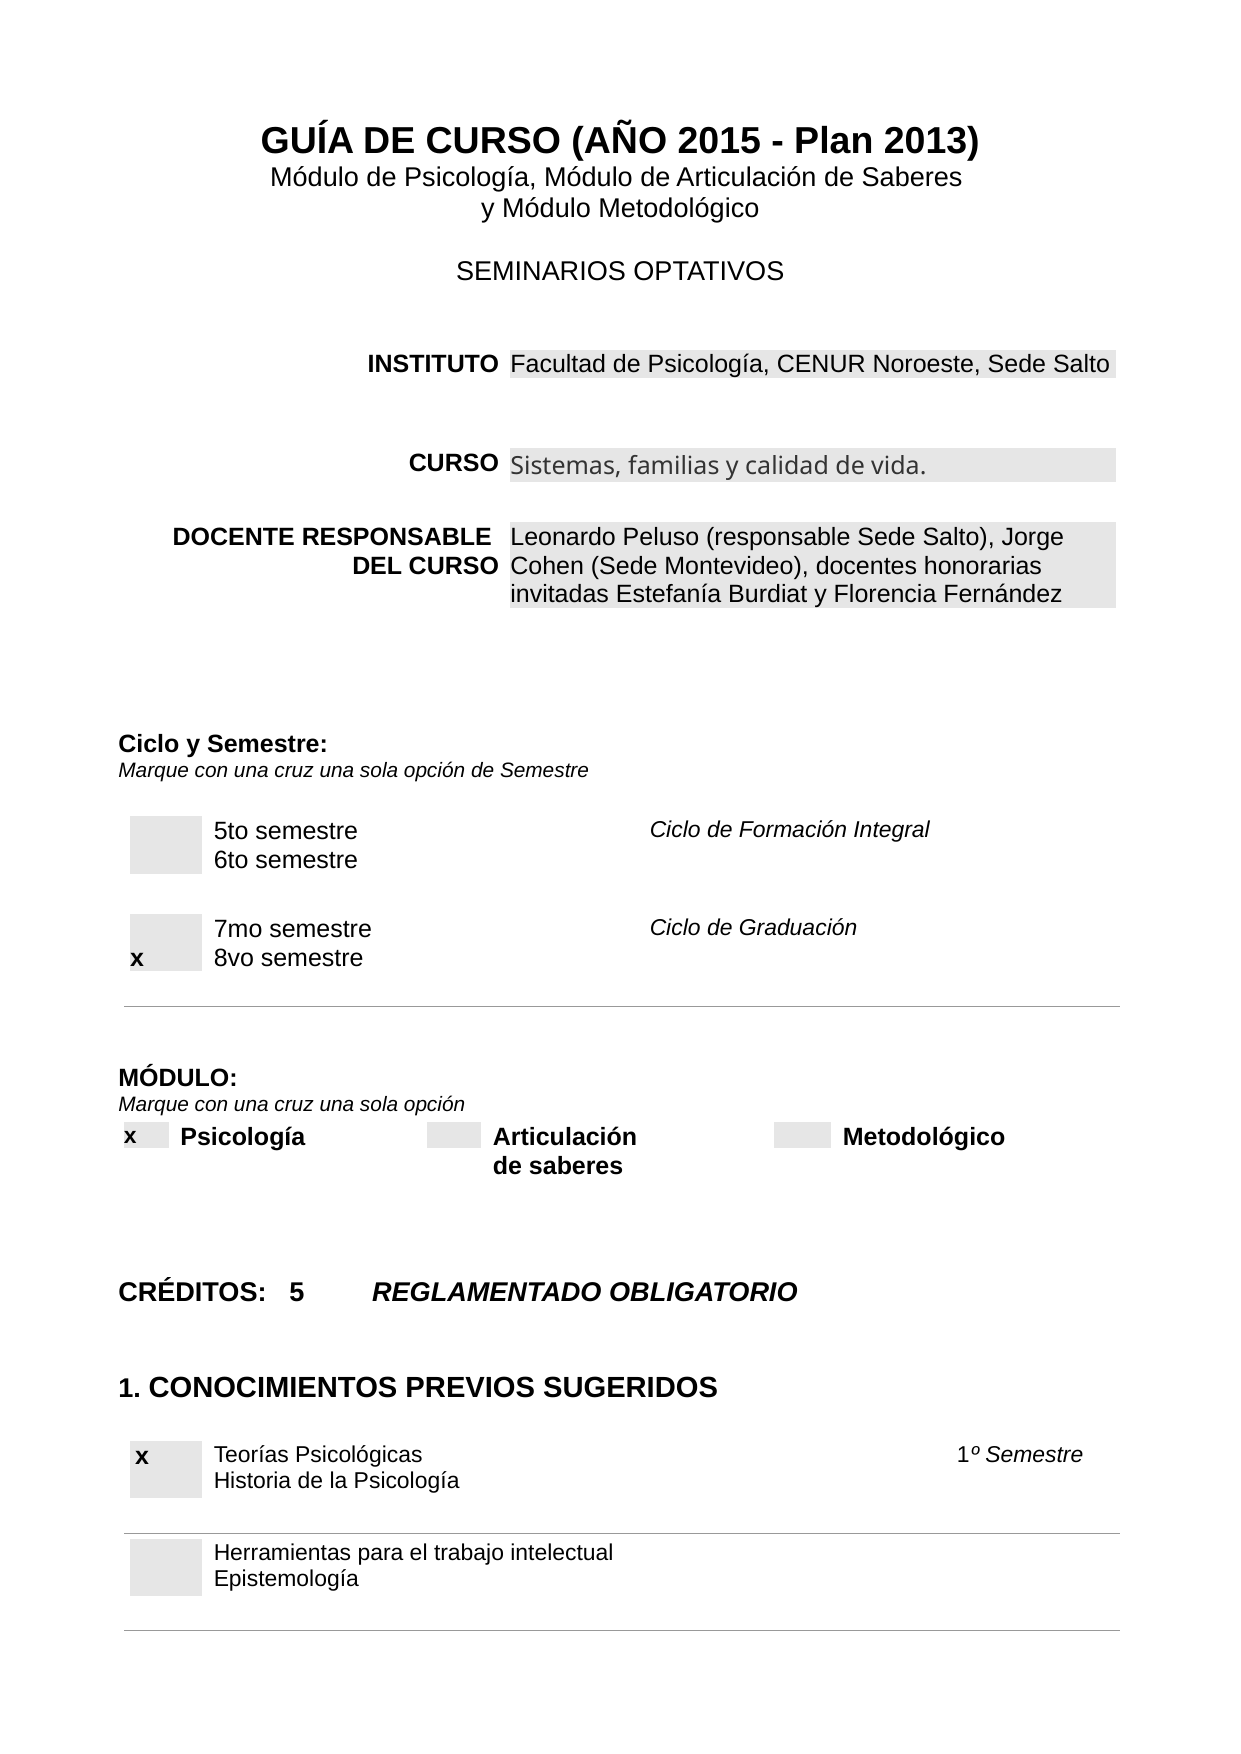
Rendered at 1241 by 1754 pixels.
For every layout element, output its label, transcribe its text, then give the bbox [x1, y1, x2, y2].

table_header [690, 1116, 768, 1214]
table_header x [118, 1116, 174, 1214]
table_cell 7mo semestre 8vo semestre [208, 908, 644, 1006]
table_header 5to semestre 6to semestre [208, 810, 644, 908]
text Marque con una cruz una sola opción [118, 1092, 1122, 1116]
table_cell x [124, 908, 208, 1006]
table_cell Ciclo de Graduación [644, 908, 1120, 1006]
table_cell Sistemas, familias y calidad de vida. [505, 442, 1122, 516]
table_cell DOCENTE RESPONSABLE DEL CURSO [118, 516, 504, 643]
text GUÍA DE CURSO (AÑO 2015 - Plan 2013) [118, 118, 1122, 161]
table_header Herramientas para el trabajo intelectual Epistemología [208, 1534, 1120, 1630]
table_cell CURSO [118, 442, 504, 516]
table_header Metodológico [837, 1116, 1051, 1214]
text SEMINARIOS OPTATIVOS [118, 224, 1122, 286]
table_header Ciclo de Formación Integral [644, 810, 1120, 908]
text y Módulo Metodológico [118, 192, 1122, 224]
table_header Facultad de Psicología, CENUR Noroeste, Sede Salto [505, 344, 1122, 442]
text Módulo de Psicología, Módulo de Articulación de Saberes [118, 161, 1122, 192]
text MÓDULO: [118, 1063, 1122, 1092]
text Ciclo y Semestre: Marque con una cruz una sola opción de Semestre [118, 729, 1122, 782]
table_header x [124, 1435, 208, 1533]
table_header [768, 1116, 837, 1214]
table_header Articulación de saberes [487, 1116, 690, 1214]
table_header Teorías Psicológicas 1º Semestre Historia de la Psicología [208, 1435, 1120, 1533]
table_cell Leonardo Peluso (responsable Sede Salto), Jorge Cohen (Sede Montevideo), docentes honorarias invitadas Estefanía Burdiat y Florencia Fernández [505, 516, 1122, 643]
text CRÉDITOS: 5 REGLAMENTADO OBLIGATORIO [118, 1276, 1122, 1308]
table_header [337, 1116, 421, 1214]
table_header [124, 1534, 208, 1630]
table_header [421, 1116, 487, 1214]
table_header [124, 810, 208, 908]
table_header Psicología [174, 1116, 337, 1214]
text 1. CONOCIMIENTOS PREVIOS SUGERIDOS [118, 1370, 1122, 1404]
table_header INSTITUTO [118, 344, 504, 442]
